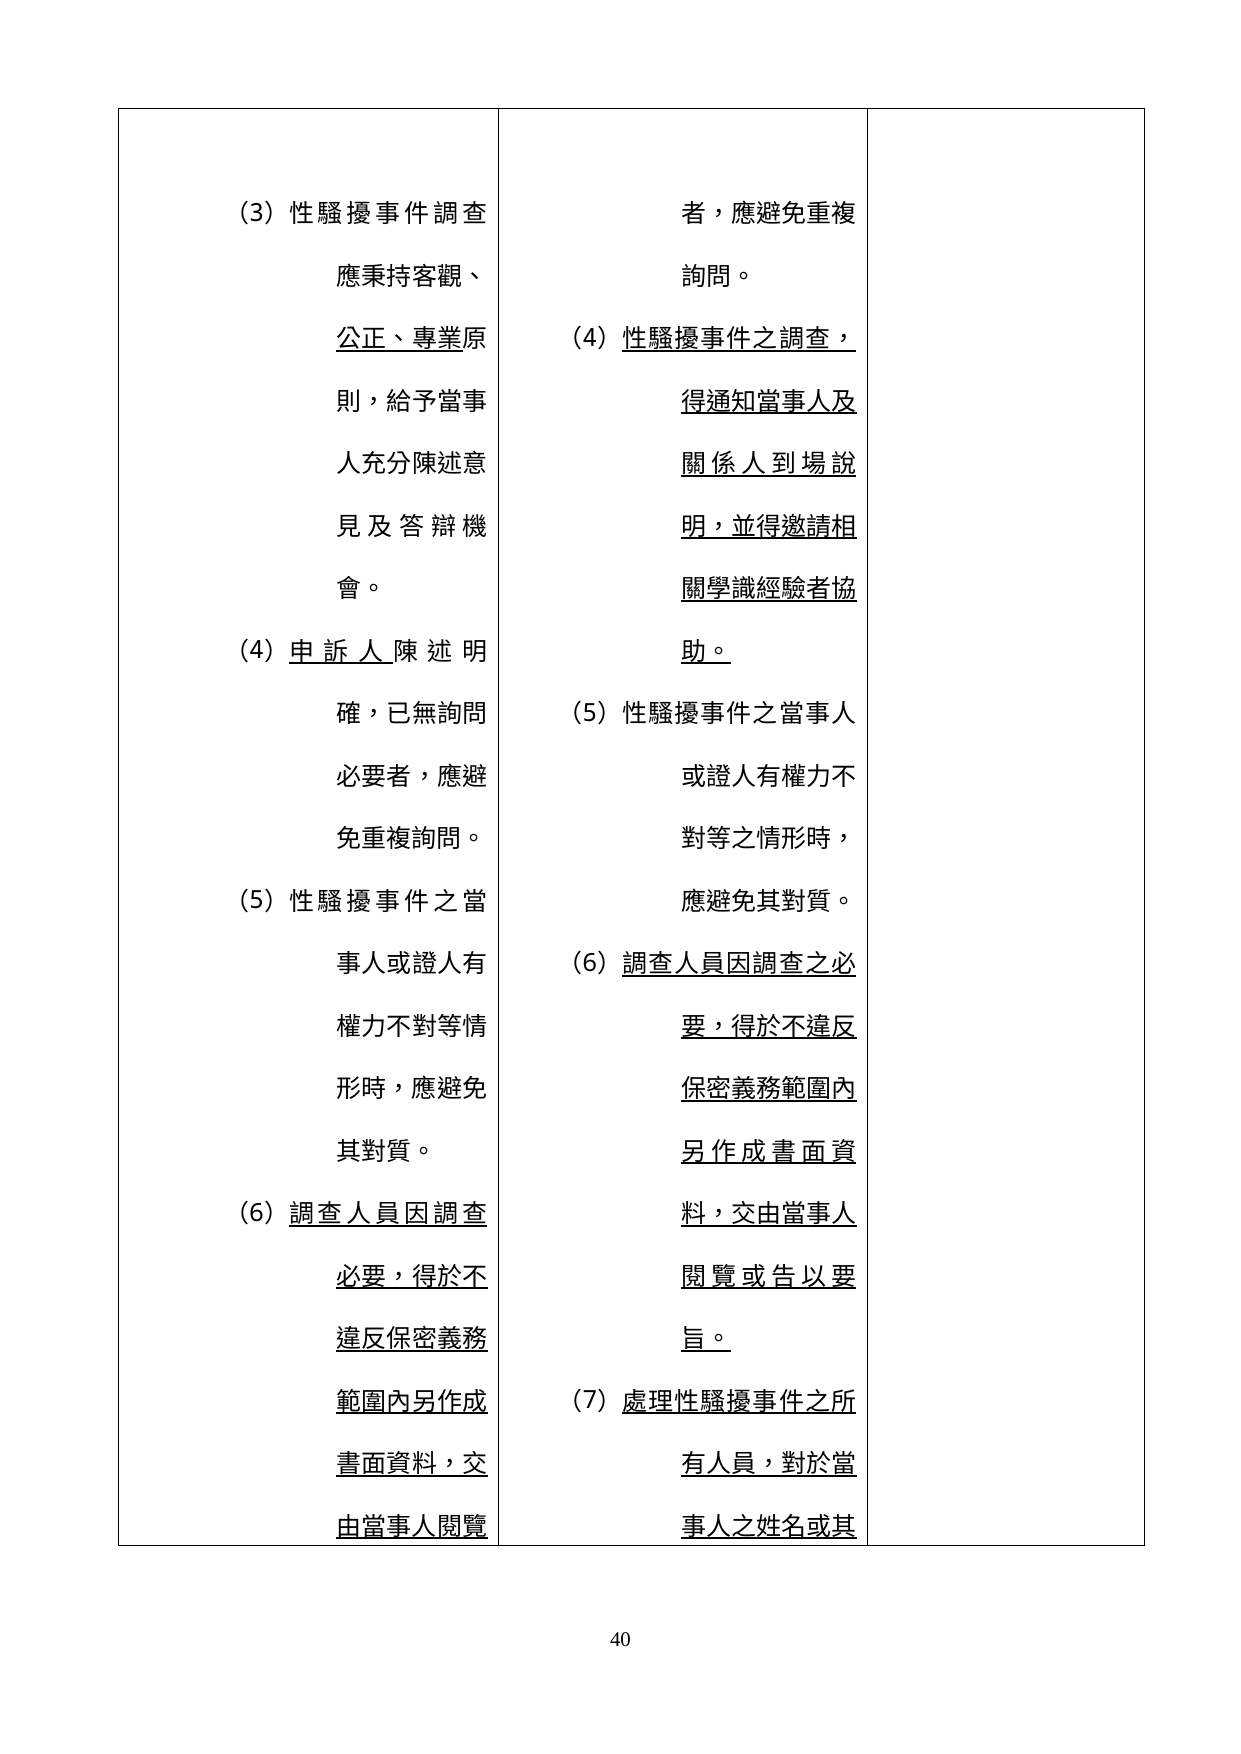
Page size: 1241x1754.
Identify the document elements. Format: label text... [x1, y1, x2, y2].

table_cell 八、本府調查單位調查性騷擾事件時，應依下列調查原則為之： 性騷擾事件之調查，應以不公開方式為之，並保護當事人之隱私及其他人格法益。 性騷擾事件之調查應秉持客觀、公正專業原則，給予當事人充分陳述意見及答辯機會。 被害人之陳述明確，已無詢問之必要者，應避免重複詢問。 性騷擾事件之調查，得通知當事人及關係人到場說明，並得邀請相關學識經驗者協助。 性騷擾事件之當事人或證人有權力不對等之情形時，應避免其對質。 調查人員因調查之必要，得於不違反保密義務範圍內另作成書面資料，交由當事人閱覽或告以要旨。 處理性騷擾事件之所有人員，對於當事人之姓名或其它足以辨識身分之資料，除有調查必要或基於公共安全之考量者外，應予保密，如有洩密時，應依刑法及其他相關法規處罰。 對於在性騷擾事件申訴、調查、偵察或審理程序中，為申訴、告訴、告發、提起訴訟、作證、提供協助或其他參與行為之人，不得為不當之差別待遇。 [499, 109, 867, 1545]
table_cell [868, 109, 1144, 1545]
table_cell 申委會調查及審議原則如下： 性騷擾事件調查應以不公開方式為之，並保護當事人隱私及其他人格法益。 調查時，行為人及受邀協助調查之人或單位應予配合，並提供相關資料，不得規避、妨礙或拒絕。 性騷擾事件調查應秉持客觀、公正、專業原則，給予當事人充分陳述意見及答辯機會。 申訴人陳述明確，已無詢問必要者，應避免重複詢問。 性騷擾事件之當事人或證人有權力不對等情形時，應避免其對質。 調查人員因調查必要，得於不違反保密義務範圍內另作成書面資料，交由當事人閱覽或告以要旨。 對在性騷擾案件申訴、調查、偵查或審理程序中，為申訴、告訴、告發、提起訴訟、作證、提供協助或其他參與行為之人，不得為不當之差別待遇。 [119, 109, 498, 1545]
